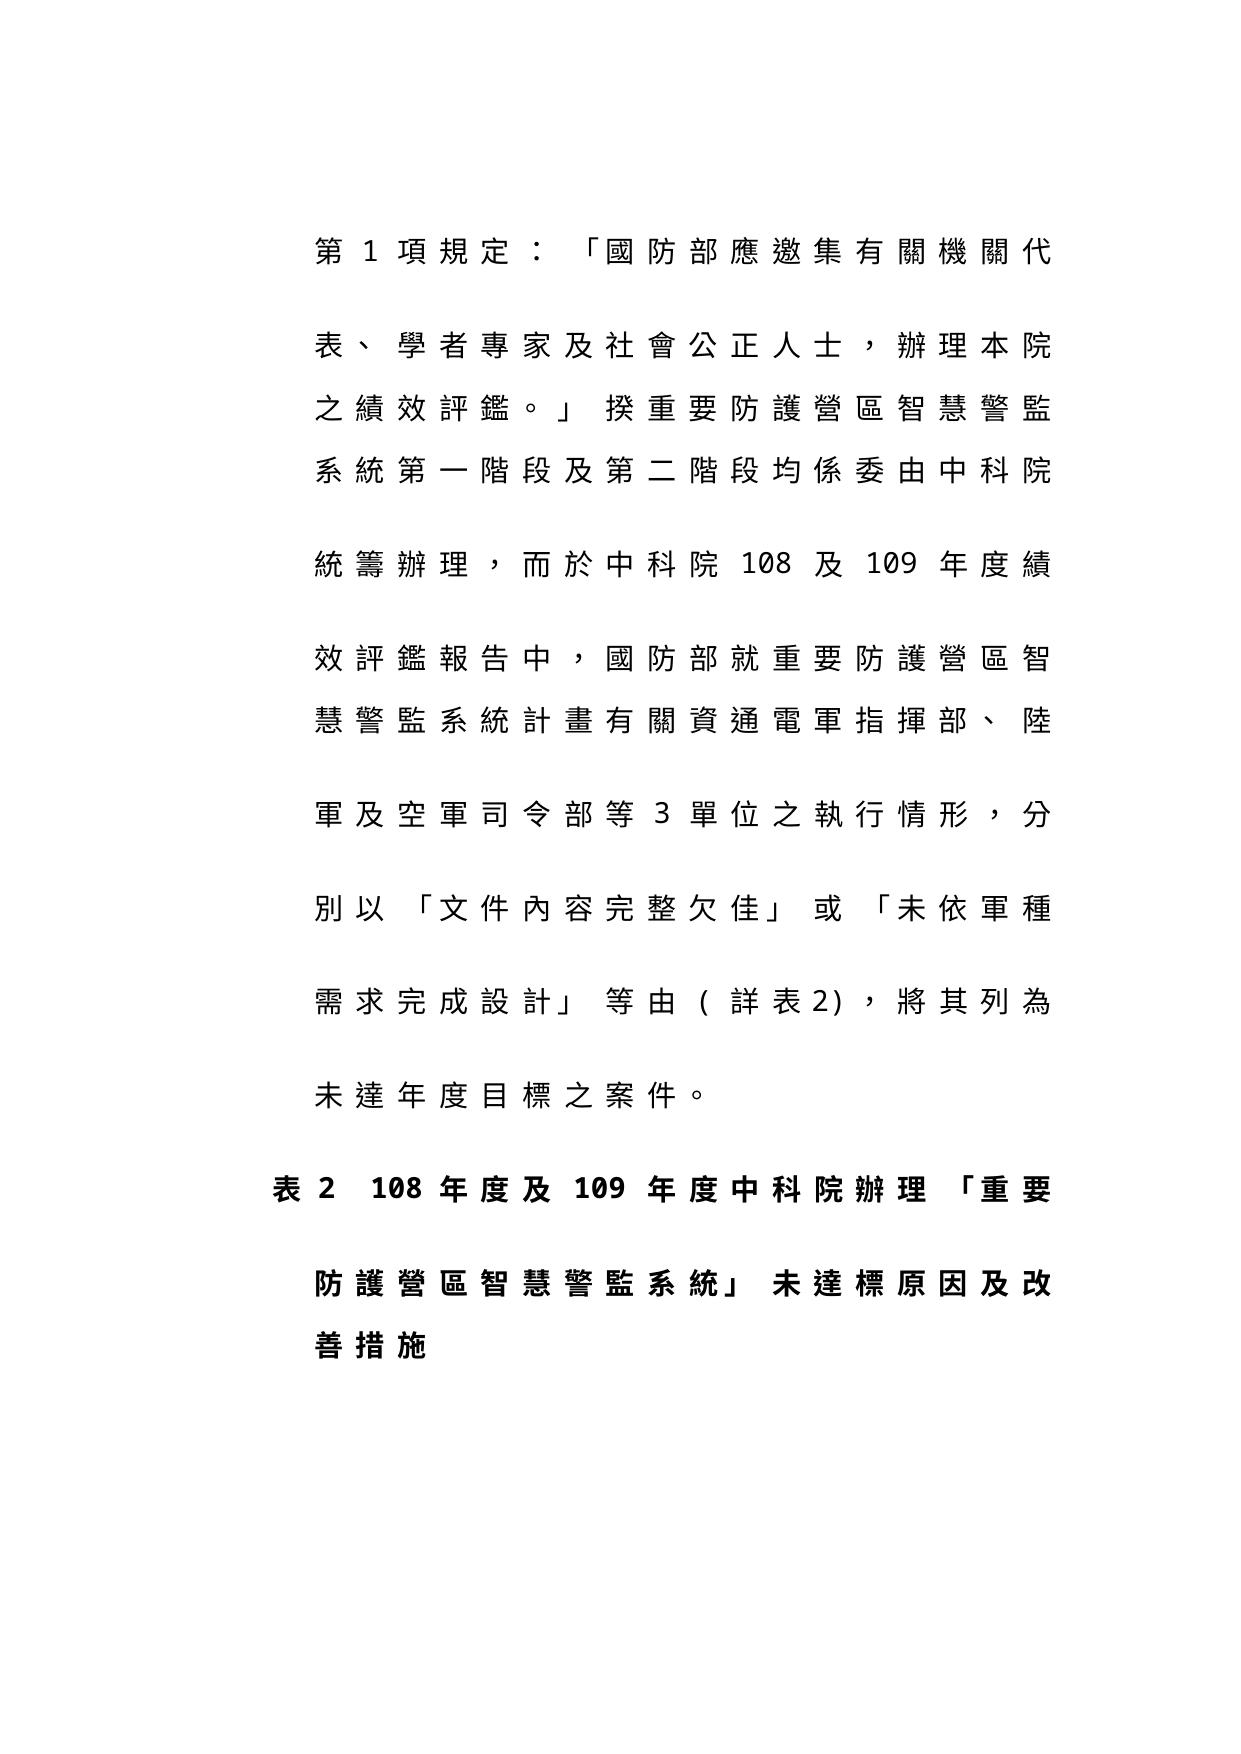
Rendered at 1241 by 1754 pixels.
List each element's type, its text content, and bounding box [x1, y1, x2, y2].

text 第1項規定：「國防部應邀集有關機關代表、學者專家及社會公正人士，辦理本院之績效評鑑。」揆重要防護營區智慧警監系統第一階段及第二階段均係委由中科院統籌辦理，而於中科院108及109年度績效評鑑報告中，國防部就重要防護營區智慧警監系統計畫有關資通電軍指揮部、陸軍及空軍司令部等3單位之執行情形，分別以「文件內容完整欠佳」或「未依軍種需求完成設計」等由(詳表2)，將其列為未達年度目標之案件。 [271, 177, 1058, 1115]
text 表2 108年度及109年度中科院辦理「重要防護營區智慧警監系統」未達標原因及改善措施 [227, 1115, 1058, 1365]
